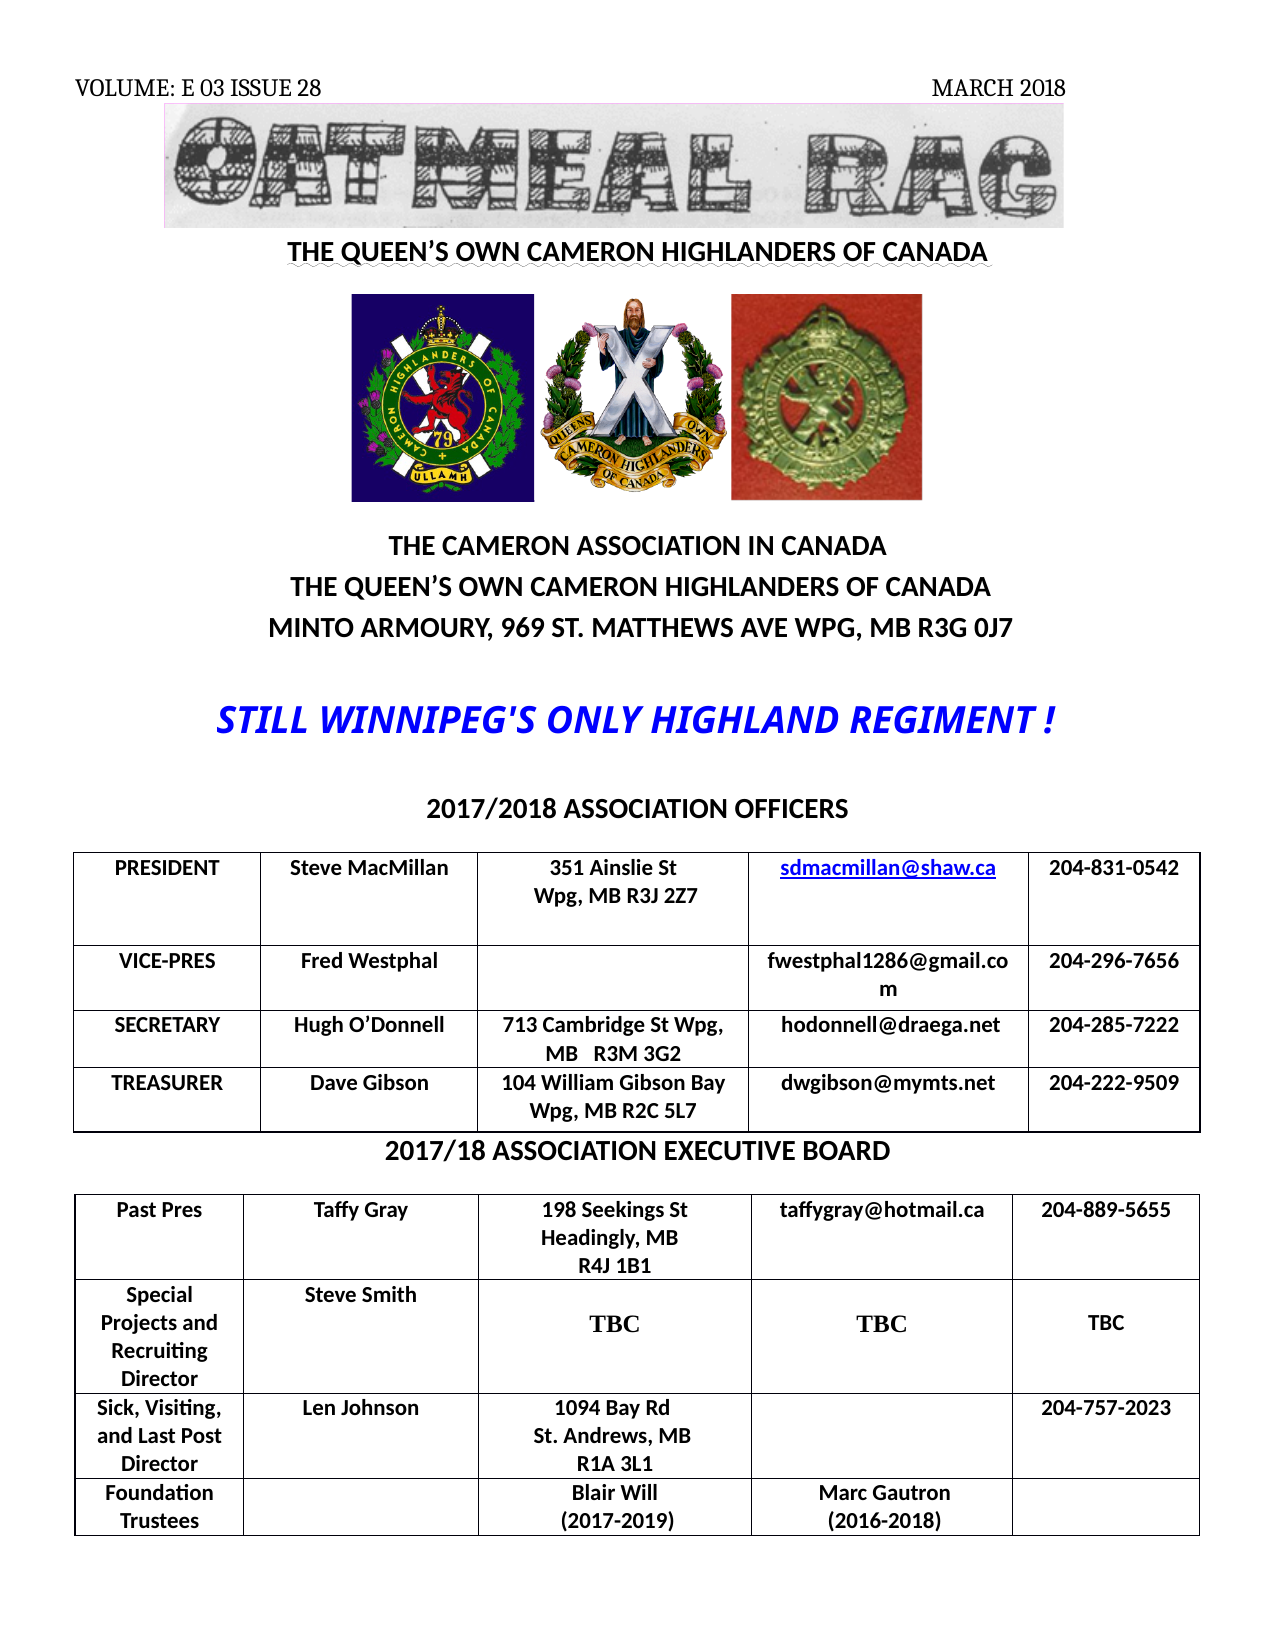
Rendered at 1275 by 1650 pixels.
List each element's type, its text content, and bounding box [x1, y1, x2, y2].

table_cell [752, 1394, 1012, 1477]
table_cell fwestphal1286@gmail.com [749, 946, 1028, 1009]
table_header Taffy Gray [244, 1195, 478, 1279]
table_cell VICE-PRES [74, 946, 260, 1009]
text 2017/18 aSSOCIATION Executive Board [75, 1133, 1200, 1168]
table_header Past Pres [76, 1195, 243, 1279]
table_header 351 Ainslie St Wpg, MB R3J 2Z7 [478, 853, 748, 945]
table_cell Hugh O’Donnell [261, 1011, 477, 1067]
text THE QUEEN’S OWN CAMERON HIGHLANDERS OF CANADA [75, 102, 1200, 268]
table_cell Fred Westphal [261, 946, 477, 1009]
table_header PRESIDENT [74, 853, 260, 945]
table_cell TBC [1013, 1280, 1199, 1392]
table_header taffygray@hotmail.ca [752, 1195, 1012, 1279]
table_cell [1013, 1479, 1199, 1534]
table_cell [478, 946, 748, 1009]
table_cell Special Projects and Recruiting Director [76, 1280, 243, 1392]
table_cell 104 William Gibson Bay Wpg, MB R2C 5L7 [478, 1068, 748, 1131]
table_cell dwgibson@mymts.net [749, 1068, 1028, 1131]
table_cell Marc Gautron (2016-2018) [752, 1479, 1012, 1534]
table_cell Steve Smith [244, 1280, 478, 1392]
table_cell TREASURER [74, 1068, 260, 1131]
table_cell TBC [479, 1280, 751, 1392]
picture [163, 102, 1064, 228]
table_cell Dave Gibson [261, 1068, 477, 1131]
table_header sdmacmillan@shaw.ca [749, 853, 1028, 945]
table_header 198 Seekings St Headingly, MB R4J 1B1 [479, 1195, 751, 1279]
picture [351, 294, 924, 502]
table_cell [244, 1479, 478, 1534]
table_cell TBC [752, 1280, 1012, 1392]
table_header 204-889-5655 [1013, 1195, 1199, 1279]
table_cell Sick, Visiting, and Last Post Director [76, 1394, 243, 1477]
table_cell 204-285-7222 [1029, 1011, 1199, 1067]
table_cell 204-222-9509 [1029, 1068, 1199, 1131]
table_cell 204-757-2023 [1013, 1394, 1199, 1477]
table_cell SECRETARY [74, 1011, 260, 1067]
table_header Steve MacMillan [261, 853, 477, 945]
table_cell 713 Cambridge St Wpg, MB R3M 3G2 [478, 1011, 748, 1067]
table_cell 1094 Bay Rd St. Andrews, MB R1A 3L1 [479, 1394, 751, 1477]
table_cell Foundation Trustees [76, 1479, 243, 1534]
table_cell 204-296-7656 [1029, 946, 1199, 1009]
text THE CAMERON ASSOCIATION IN CANADA THE QUEEN’S OWN CAMERON HIGHLANDERS OF CANADA MINTO ARMOURY, 969 ST. MATTHEWS AVE WPG, MB R3G 0J7 STILL WINNIPEG'S ONLY HIGHLAND REGIMENT ! 2017/2018 ASSOCIATION OFFICERS [75, 527, 1200, 826]
table_header 204-831-0542 [1029, 853, 1199, 945]
table_cell Blair Will (2017-2019) [479, 1479, 751, 1534]
table_cell Len Johnson [244, 1394, 478, 1477]
table_cell hodonnell@draega.net [749, 1011, 1028, 1067]
